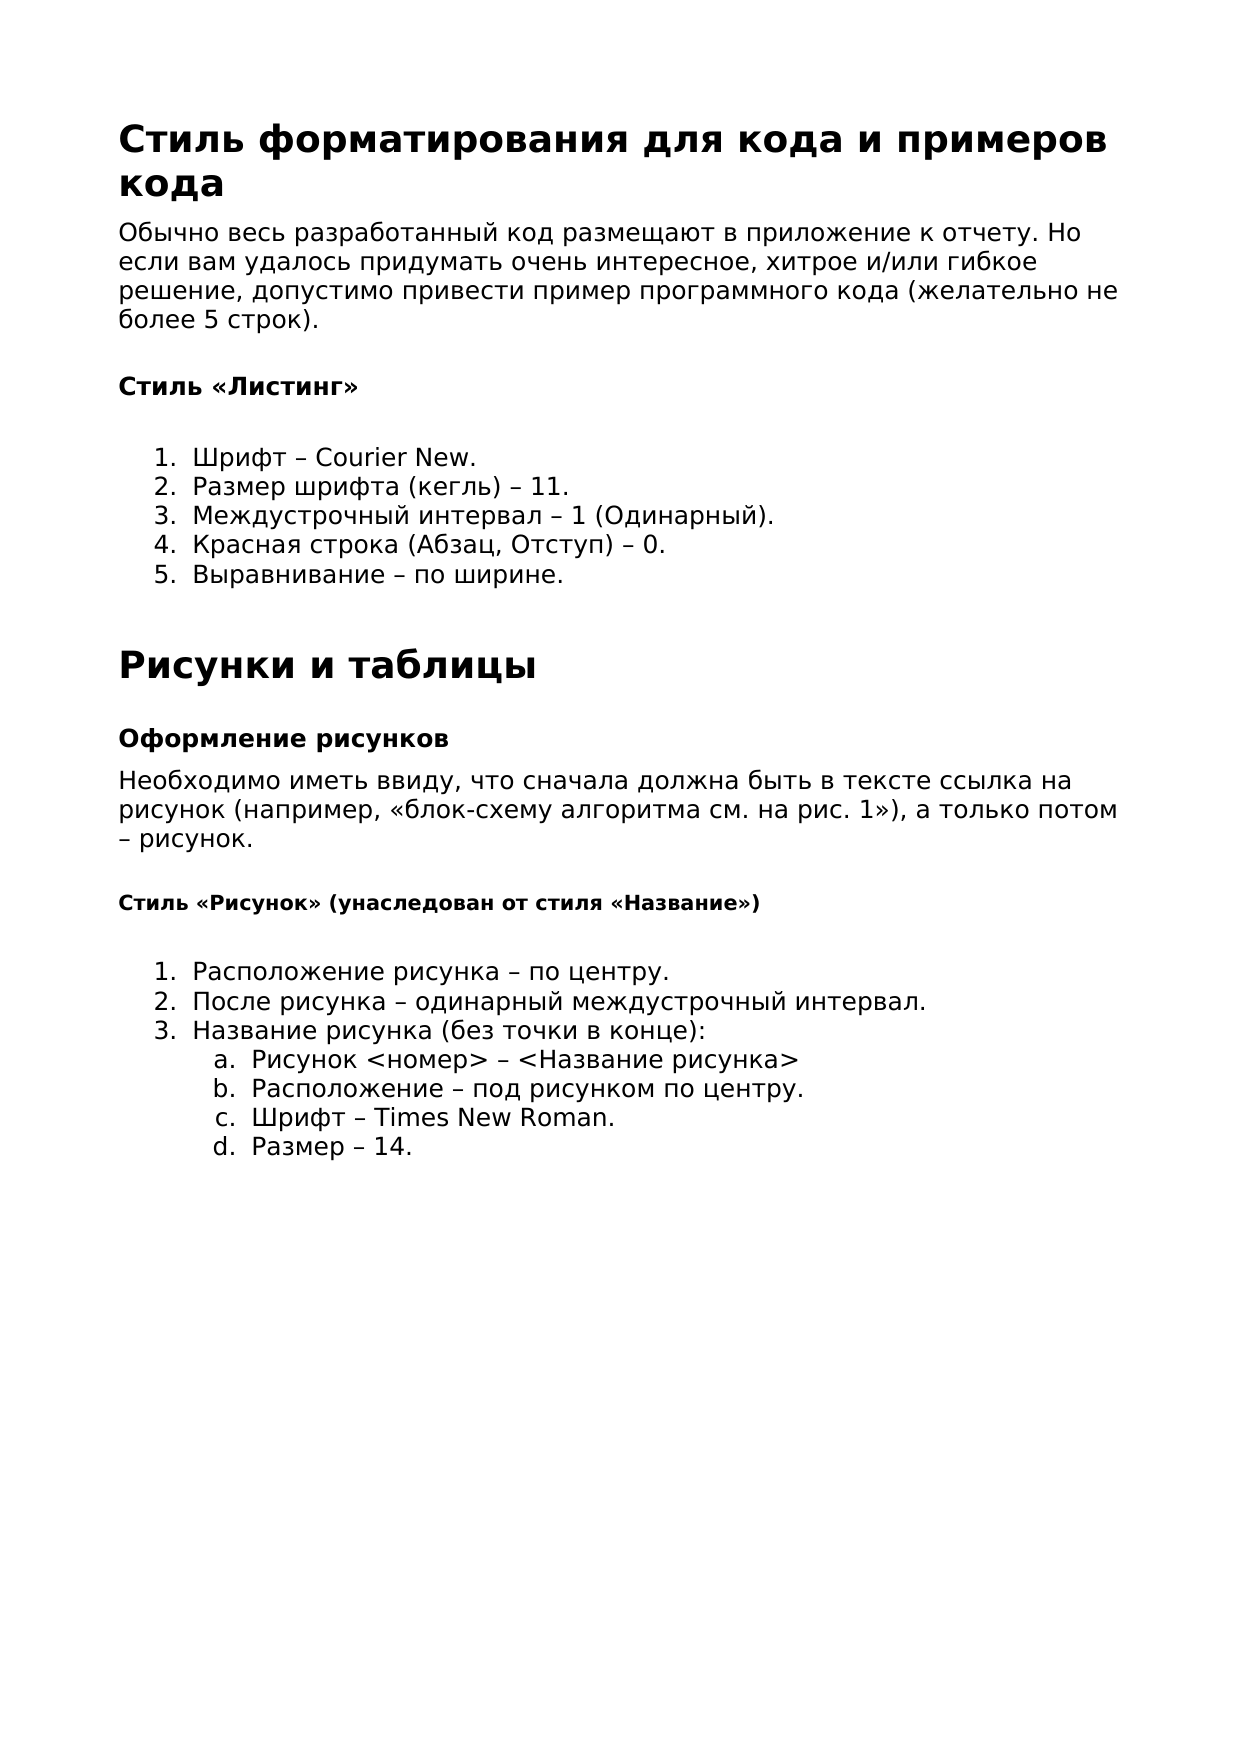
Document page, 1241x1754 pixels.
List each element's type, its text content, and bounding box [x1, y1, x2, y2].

subtitle Стиль форматирования для кода и примеров кода [118, 118, 1122, 205]
list Шрифт – Courier New. [177, 443, 1122, 472]
list Размер шрифта (кегль) – 11. [177, 472, 1122, 502]
text Обычно весь разработанный код размещают в приложение к отчету. Но если вам удалось придумать очень интересное, хитрое и/или гибкое решение, допустимо привести пример программного кода (желательно не более 5 строк). [118, 218, 1122, 334]
list Шрифт – Times New Roman. [236, 1103, 1122, 1133]
list Расположение – под рисунком по центру. [236, 1074, 1122, 1103]
list Междустрочный интервал – 1 (Одинарный). [177, 502, 1122, 531]
subtitle Стиль «Рисунок» (унаследован от стиля «Название») [118, 891, 1122, 916]
list Выравнивание – по ширине. [177, 560, 1122, 589]
list Рисунок <номер> – <Название рисунка> [236, 1045, 1122, 1074]
subtitle Оформление рисунков [118, 725, 1122, 754]
subtitle Стиль «Листинг» [118, 372, 1122, 401]
list Размер – 14. [236, 1133, 1122, 1162]
text Необходимо иметь ввиду, что сначала должна быть в тексте ссылка на рисунок (например, «блок-схему алгоритма см. на рис. 1»), а только потом – рисунок. [118, 766, 1122, 854]
subtitle Рисунки и таблицы [118, 643, 1122, 687]
list Красная строка (Абзац, Отступ) – 0. [177, 531, 1122, 560]
list Расположение рисунка – по центру. [177, 958, 1122, 987]
list Название рисунка (без точки в конце): [177, 1016, 1122, 1045]
list После рисунка – одинарный междустрочный интервал. [177, 987, 1122, 1016]
